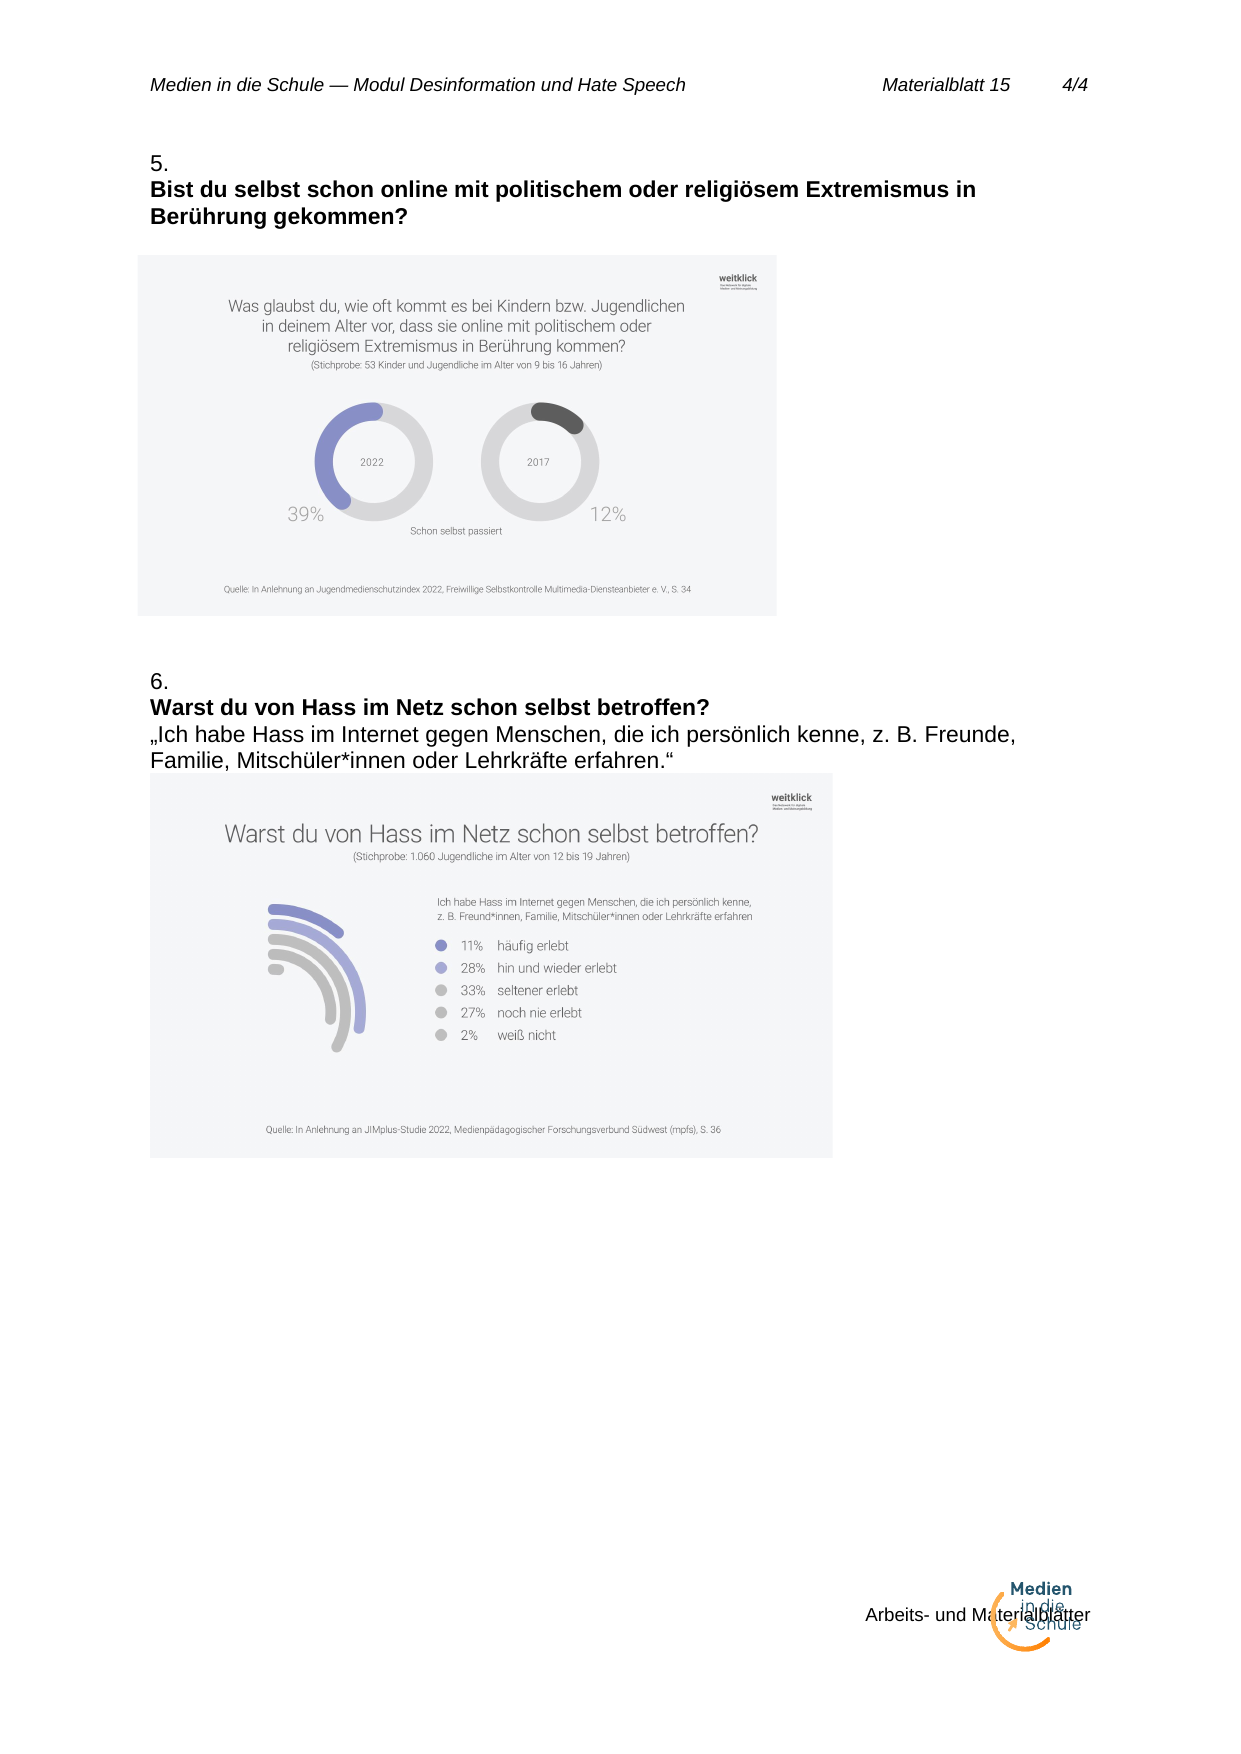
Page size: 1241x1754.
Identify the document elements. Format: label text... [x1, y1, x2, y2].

text Warst du von Hass im Netz schon selbst betroffen? [150, 694, 1090, 721]
text „Ich habe Hass im Internet gegen Menschen, die ich persönlich kenne, z. B. Freunde, Familie, Mitschüler*innen oder Lehrkräfte erfahren.“ [150, 721, 1090, 773]
text Bist du selbst schon online mit politischem oder religiösem Extremismus in Berührung gekommen? [150, 176, 1090, 229]
text 6. [150, 668, 1090, 694]
text 5. [150, 150, 1090, 176]
